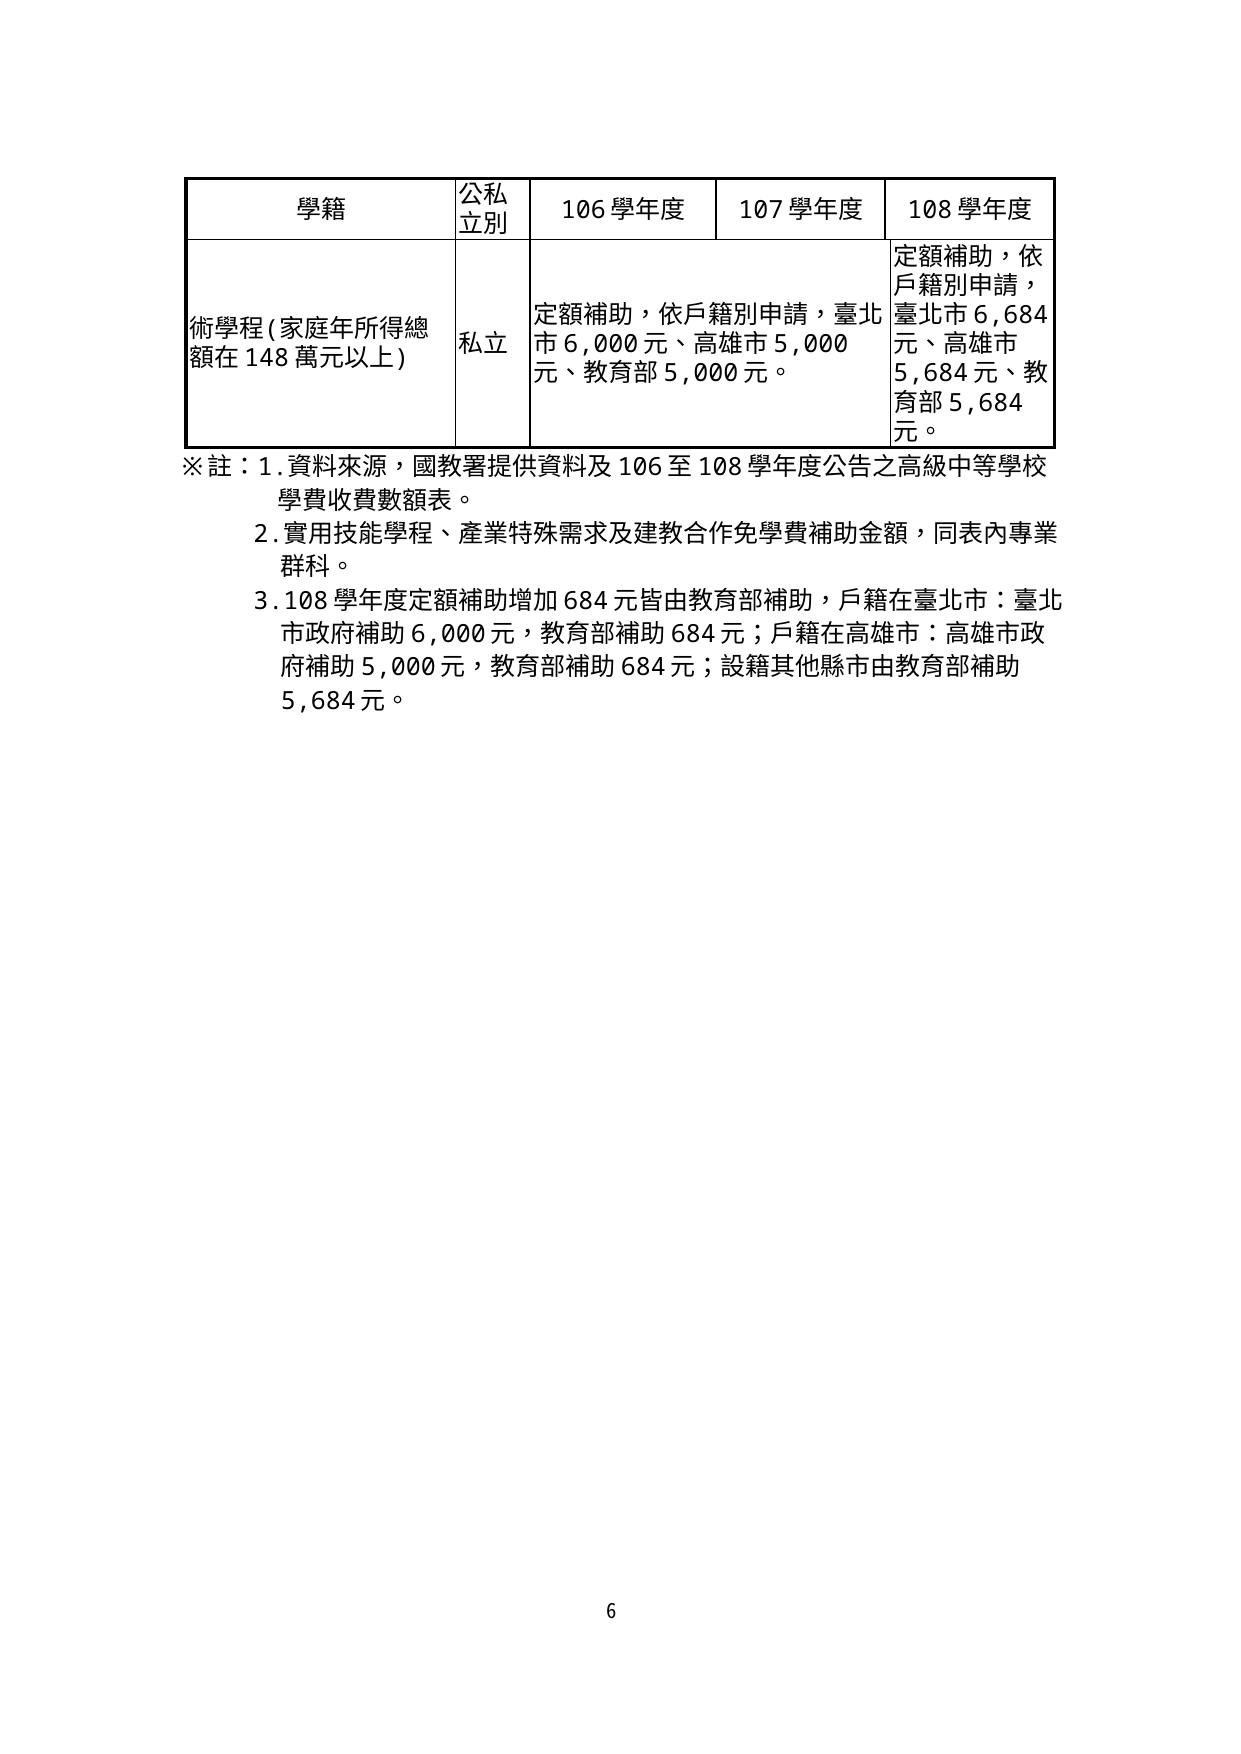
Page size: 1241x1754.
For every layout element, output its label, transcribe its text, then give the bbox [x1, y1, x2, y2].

table_header 107學年度 [717, 180, 884, 239]
table_cell 私立 [456, 240, 529, 446]
table_cell 定額補助，依戶籍別申請，臺北市6,000元、高雄市5,000元、教育部5,000元。 [531, 240, 890, 446]
table_cell 術學程(家庭年所得總額在148萬元以上) [188, 240, 455, 446]
table_cell 定額補助，依戶籍別申請， 臺北市6,684元、高雄市5,684元、教育部5,684元。 [891, 240, 1053, 446]
table_header 108學年度 [886, 180, 1053, 239]
text 2.實用技能學程、產業特殊需求及建教合作免學費補助金額，同表內專業群科。 [253, 516, 1063, 582]
text ※註：1.資料來源，國教署提供資料及106至108學年度公告之高級中等學校學費收費數額表。 [177, 449, 1063, 516]
table_header 公私立別 [456, 180, 529, 239]
text 3.108學年度定額補助增加684元皆由教育部補助，戶籍在臺北市：臺北市政府補助6,000元，教育部補助684元；戶籍在高雄市：高雄市政府補助5,000元，教育部補助684元；設籍其他縣市由教育部補助5,684元。 [253, 582, 1063, 716]
table_header 106學年度 [531, 180, 715, 239]
table_header 學籍 [188, 180, 455, 239]
